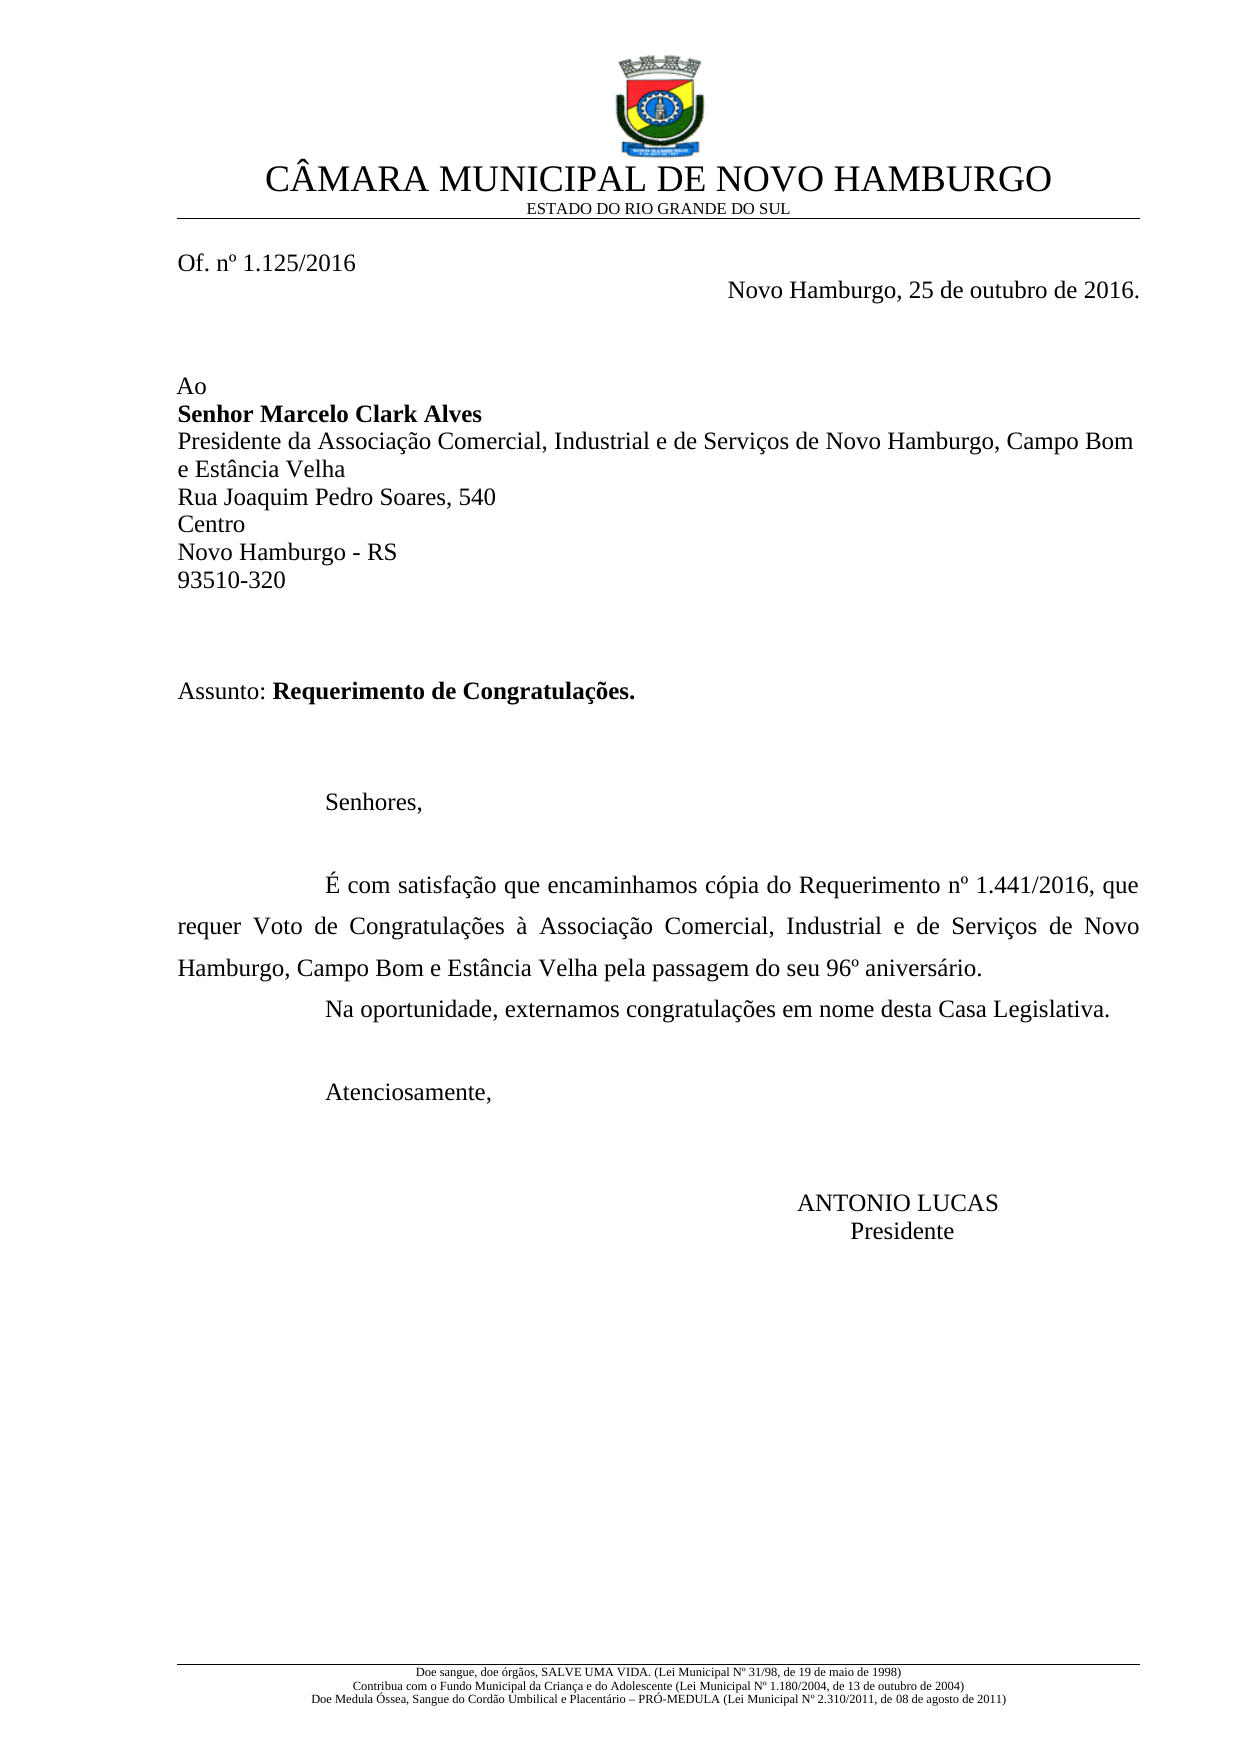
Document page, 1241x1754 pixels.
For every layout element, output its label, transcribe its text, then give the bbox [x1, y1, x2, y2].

text Presidente da Associação Comercial, Industrial e de Serviços de Novo Hamburgo, Campo Bom e Estância Velha [177, 427, 1140, 483]
text Rua Joaquim Pedro Soares, 540 [177, 483, 1140, 511]
text Novo Hamburgo, 25 de outubro de 2016. [177, 276, 1140, 304]
text É com satisfação que encaminhamos cópia do Requerimento nº 1.441/2016, que requer Voto de Congratulações à Associação Comercial, Industrial e de Serviços de Novo Hamburgo, Campo Bom e Estância Velha pela passagem do seu 96º aniversário. [177, 871, 1140, 982]
text Novo Hamburgo - RS [177, 538, 1140, 566]
text Presidente [177, 1217, 1140, 1245]
text Atenciosamente, [177, 1078, 1140, 1106]
text Centro [177, 511, 1140, 538]
text ANTONIO LUCAS [797, 1189, 1140, 1217]
picture [608, 47, 709, 163]
text Senhor Marcelo Clark Alves [177, 400, 1140, 427]
text 93510-320 [177, 566, 1140, 594]
text Ao [176, 372, 1140, 400]
text Of. nº 1.125/2016 [177, 249, 1140, 276]
text Senhores, [177, 788, 1140, 815]
text Assunto: Requerimento de Congratulações. [177, 677, 1140, 704]
text Na oportunidade, externamos congratulações em nome desta Casa Legislativa. [177, 995, 1140, 1023]
